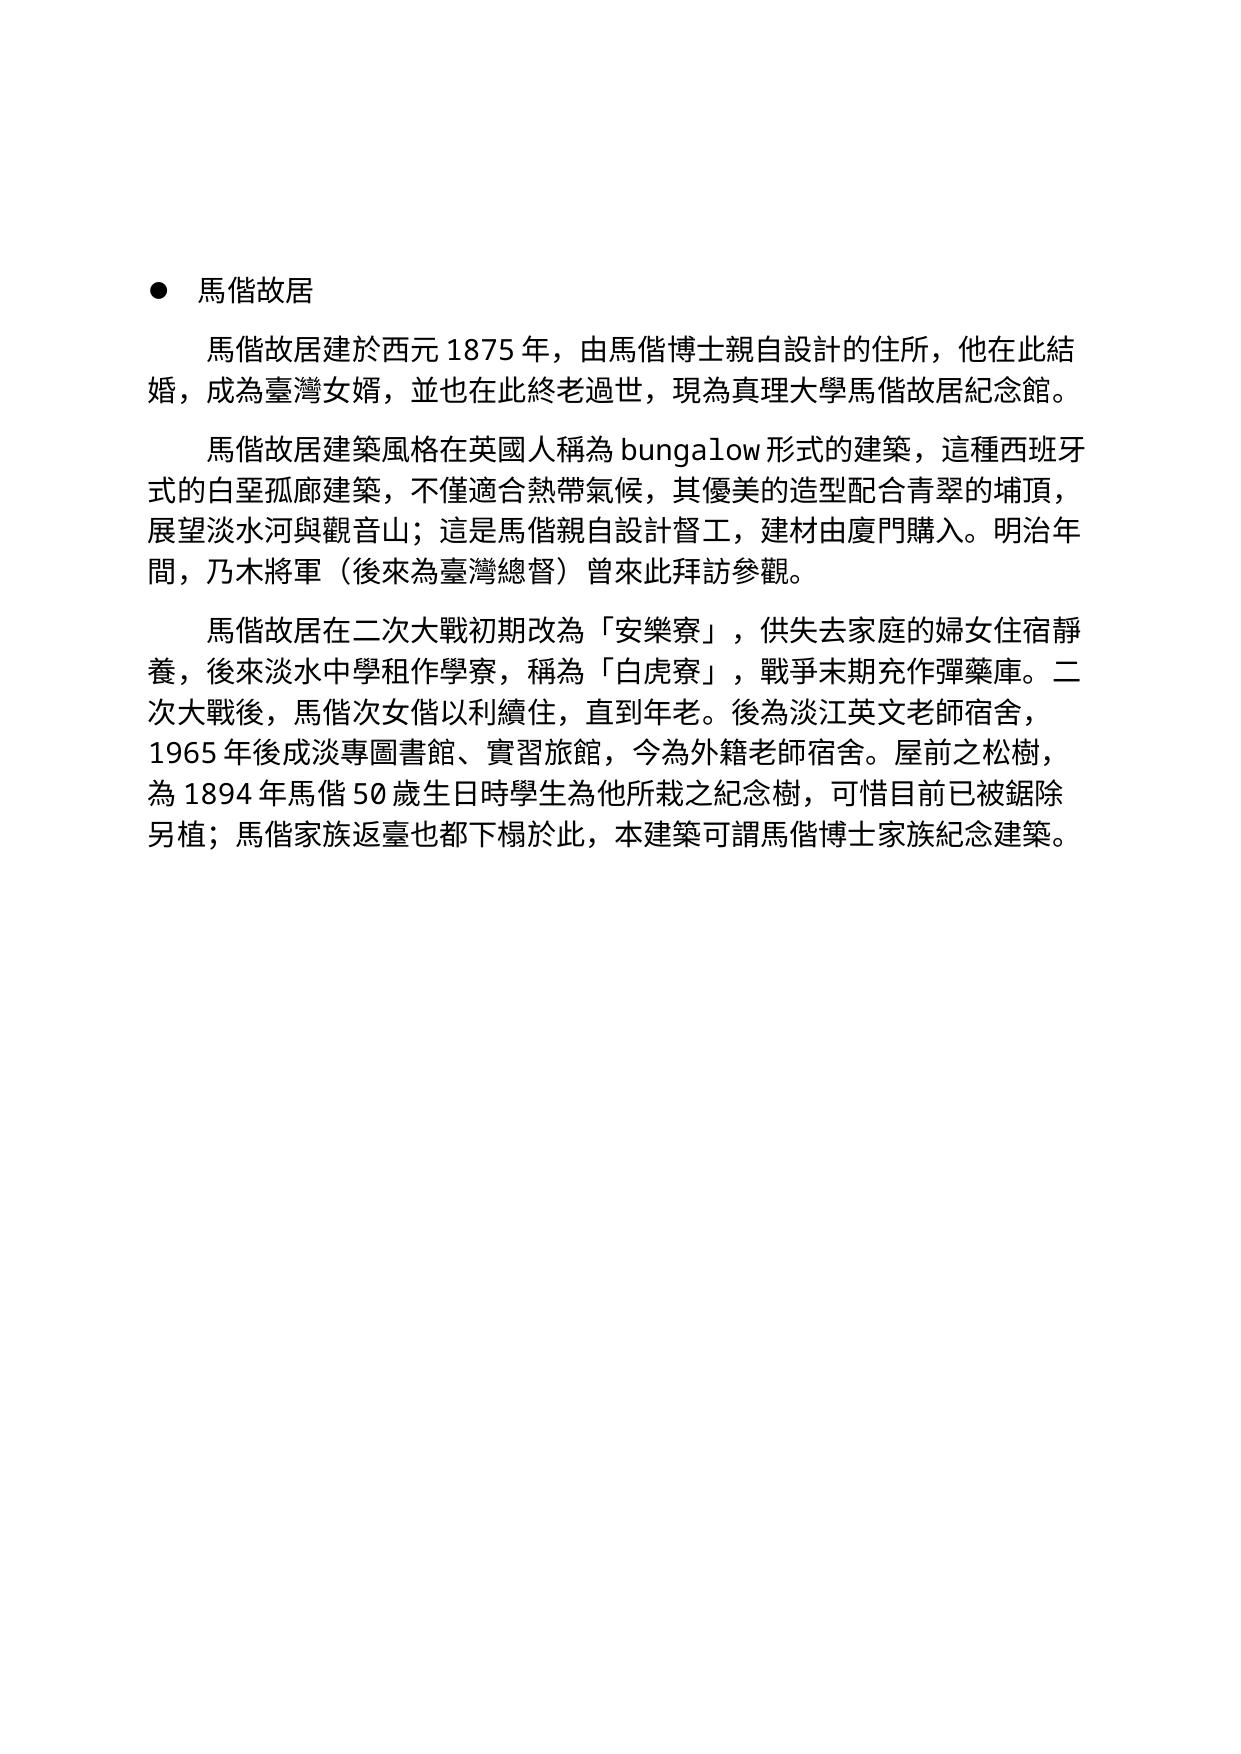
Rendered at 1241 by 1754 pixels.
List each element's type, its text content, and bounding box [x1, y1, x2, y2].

list 馬偕故居 [148, 269, 1092, 309]
text 馬偕故居在二次大戰初期改為「安樂寮」，供失去家庭的婦女住宿靜養，後來淡水中學租作學寮，稱為「白虎寮」，戰爭末期充作彈藥庫。二次大戰後，馬偕次女偕以利續住，直到年老。後為淡江英文老師宿舍，1965年後成淡專圖書館、實習旅館，今為外籍老師宿舍。屋前之松樹，為1894年馬偕50歲生日時學生為他所栽之紀念樹，可惜目前已被鋸除另植；馬偕家族返臺也都下榻於此，本建築可謂馬偕博士家族紀念建築。 [148, 609, 1092, 853]
text 馬偕故居建築風格在英國人稱為bungalow形式的建築，這種西班牙式的白堊孤廊建築，不僅適合熱帶氣候，其優美的造型配合青翠的埔頂，展望淡水河與觀音山；這是馬偕親自設計督工，建材由廈門購入。明治年間，乃木將軍（後來為臺灣總督）曾來此拜訪參觀。 [148, 428, 1092, 591]
text 馬偕故居建於西元1875年，由馬偕博士親自設計的住所，他在此結婚，成為臺灣女婿，並也在此終老過世，現為真理大學馬偕故居紀念館。 [148, 328, 1092, 409]
